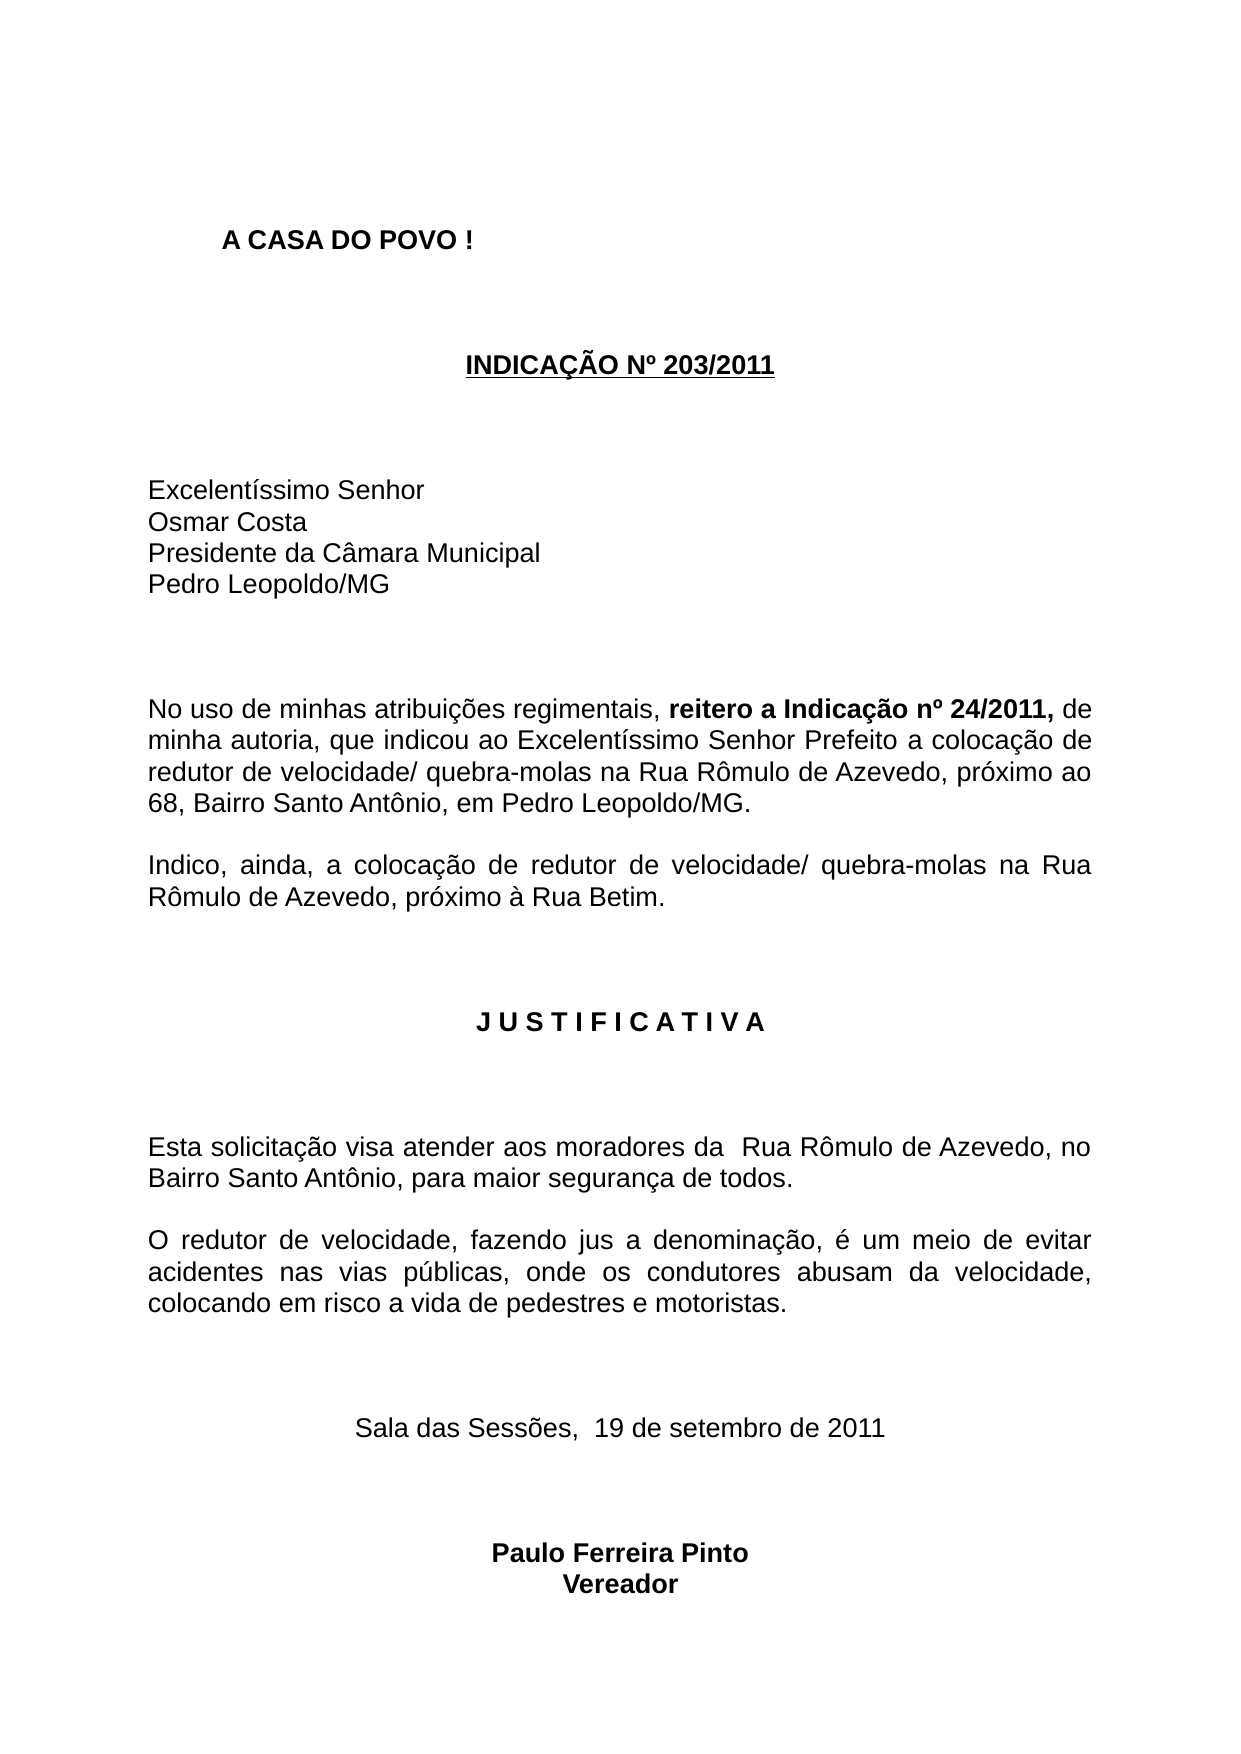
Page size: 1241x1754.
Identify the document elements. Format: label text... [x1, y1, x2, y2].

text O redutor de velocidade, fazendo jus a denominação, é um meio de evitar acidentes nas vias públicas, onde os condutores abusam da velocidade, colocando em risco a vida de pedestres e motoristas. [148, 1224, 1093, 1318]
text Indico, ainda, a colocação de redutor de velocidade/ quebra-molas na Rua Rômulo de Azevedo, próximo à Rua Betim. [148, 849, 1093, 912]
text Vereador [148, 1568, 1093, 1599]
text A CASA DO POVO ! [148, 224, 1093, 256]
text Sala das Sessões, 19 de setembro de 2011 [148, 1412, 1093, 1443]
text Presidente da Câmara Municipal [148, 537, 1093, 568]
text INDICAÇÃO Nº 203/2011 [148, 349, 1093, 381]
text J U S T I F I C A T I V A [148, 1006, 1093, 1037]
text Excelentíssimo Senhor [148, 474, 1093, 506]
text No uso de minhas atribuições regimentais, reitero a Indicação nº 24/2011, de minha autoria, que indicou ao Excelentíssimo Senhor Prefeito a colocação de redutor de velocidade/ quebra-molas na Rua Rômulo de Azevedo, próximo ao 68, Bairro Santo Antônio, em Pedro Leopoldo/MG. [148, 693, 1093, 818]
text Paulo Ferreira Pinto [148, 1537, 1093, 1568]
text Pedro Leopoldo/MG [148, 568, 1093, 599]
text Osmar Costa [148, 506, 1093, 537]
text Esta solicitação visa atender aos moradores da Rua Rômulo de Azevedo, no Bairro Santo Antônio, para maior segurança de todos. [148, 1131, 1093, 1193]
